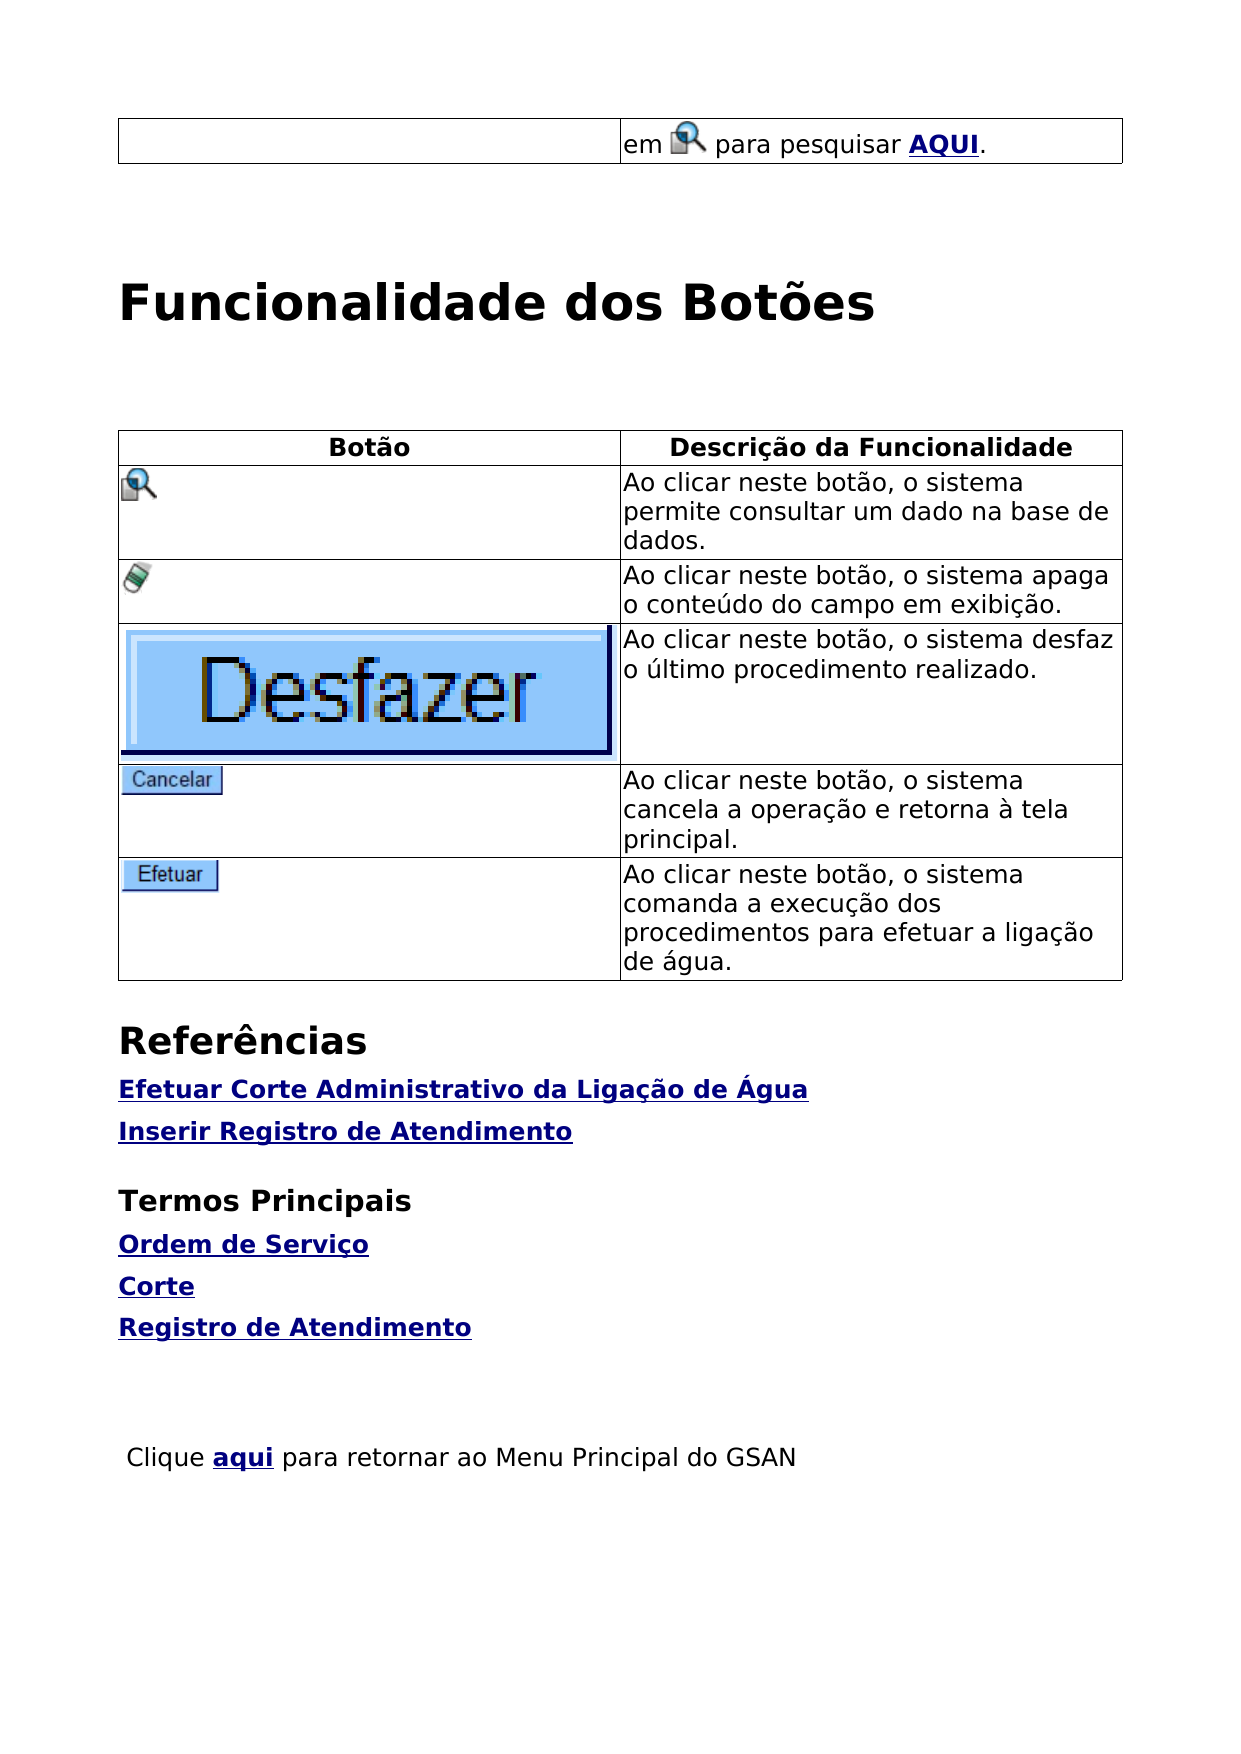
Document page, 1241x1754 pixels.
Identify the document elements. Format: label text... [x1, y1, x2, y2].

picture [121, 766, 223, 795]
picture [670, 121, 707, 154]
table_cell [119, 466, 620, 558]
picture [121, 468, 157, 501]
table_cell Ao clicar neste botão, o sistema apaga o conteúdo do campo em exibição. [621, 560, 1122, 623]
table_cell Ao clicar neste botão, o sistema comanda a execução dos procedimentos para efetuar a ligação de água. [621, 858, 1122, 979]
table_cell em para pesquisar AQUI. [621, 119, 1122, 163]
table_cell [119, 119, 620, 163]
subtitle Referências [118, 1019, 1122, 1063]
table_cell Ao clicar neste botão, o sistema permite consultar um dado na base de dados. [621, 466, 1122, 558]
text Inserir Registro de Atendimento [118, 1117, 1122, 1146]
text Corte [118, 1272, 1122, 1301]
table_cell Ao clicar neste botão, o sistema desfaz o último procedimento realizado. [621, 624, 1122, 763]
table_cell [119, 560, 620, 623]
table_cell Ao clicar neste botão, o sistema cancela a operação e retorna à tela principal. [621, 765, 1122, 857]
subtitle Funcionalidade dos Botões [118, 273, 1122, 332]
table_cell [119, 858, 620, 979]
text Ordem de Serviço [118, 1230, 1122, 1259]
text Registro de Atendimento [118, 1314, 1122, 1343]
picture [121, 561, 153, 595]
text Clique aqui para retornar ao Menu Principal do GSAN [118, 1355, 1122, 1472]
table_cell [119, 765, 620, 857]
subtitle Termos Principais [118, 1184, 1122, 1218]
picture [121, 625, 618, 761]
table_header Descrição da Funcionalidade [621, 431, 1122, 465]
picture [121, 860, 220, 893]
text Efetuar Corte Administrativo da Ligação de Água [118, 1076, 1122, 1105]
table_header Botão [119, 431, 620, 465]
